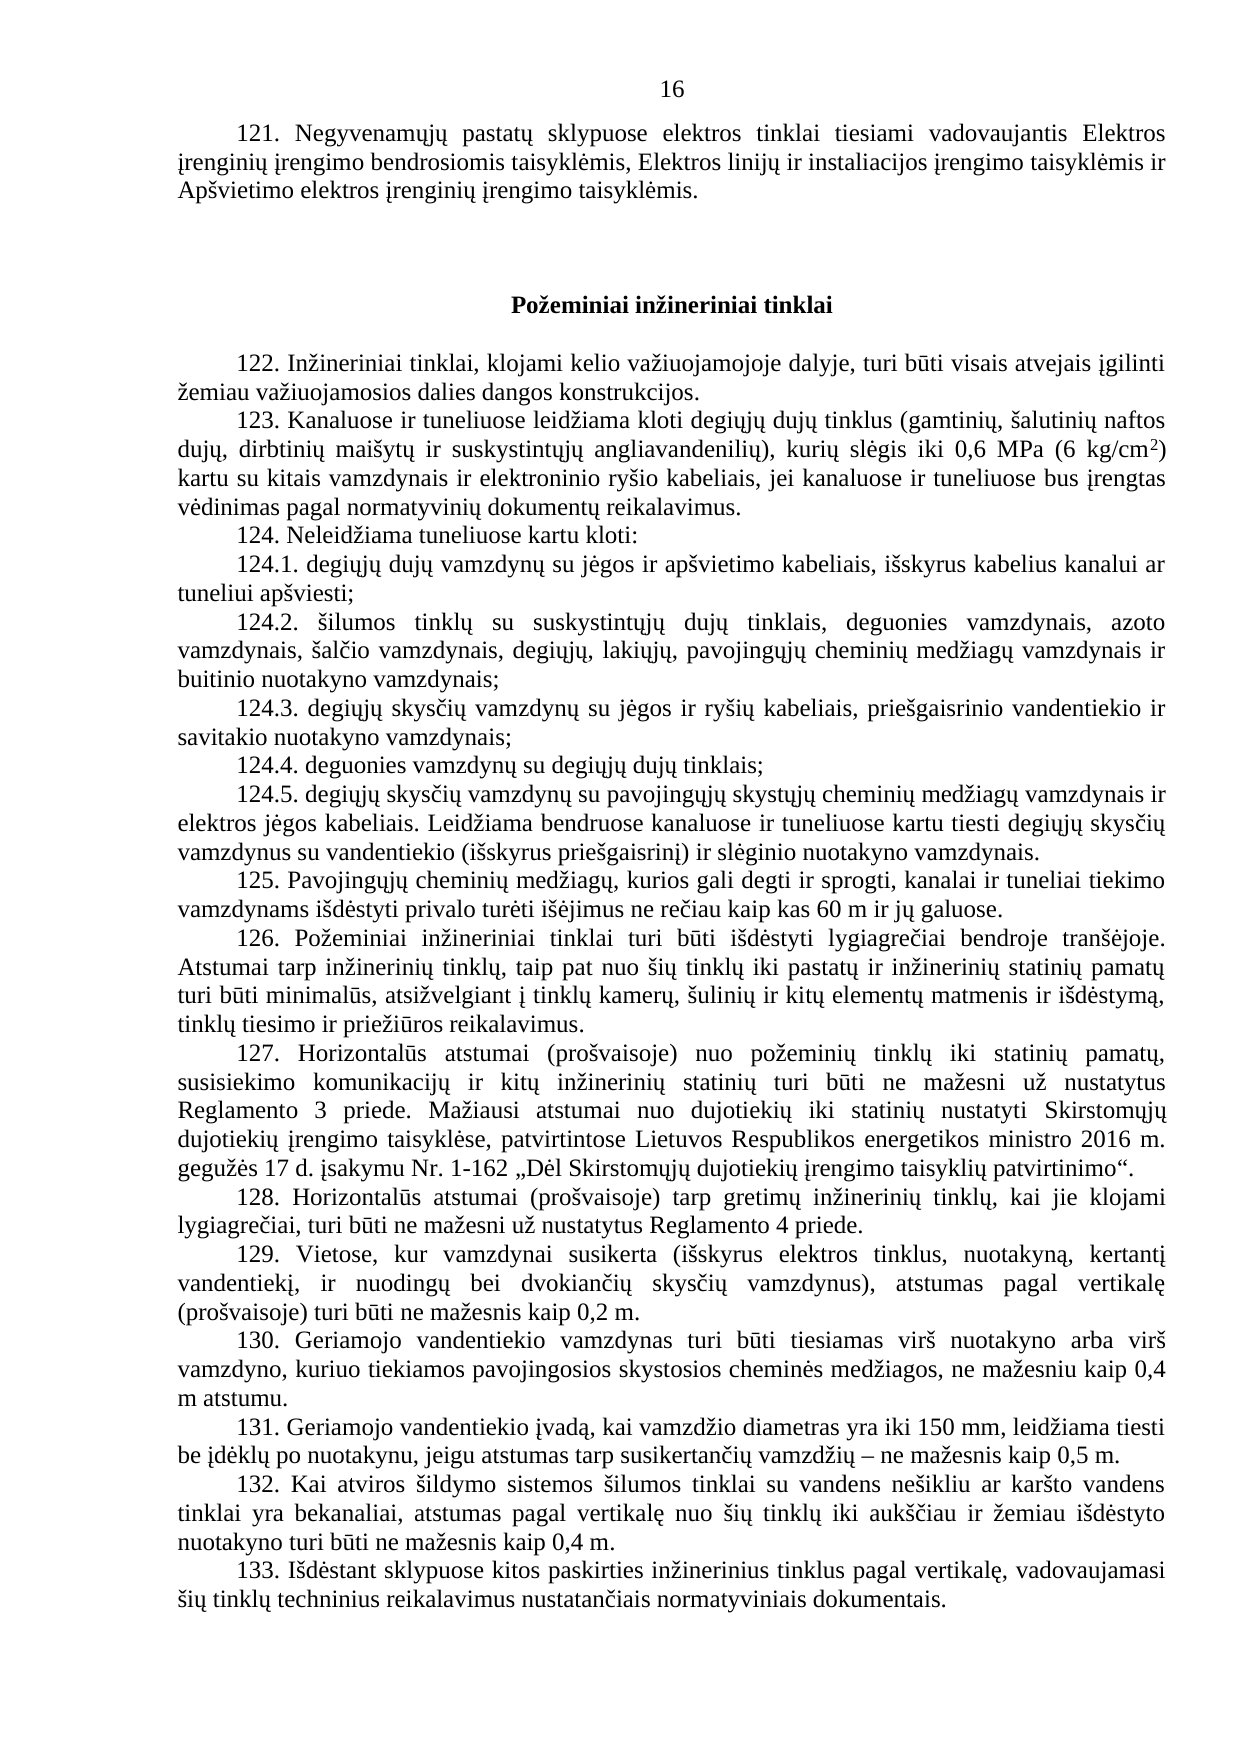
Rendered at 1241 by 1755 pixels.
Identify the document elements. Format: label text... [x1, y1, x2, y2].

text 129. Vietose, kur vamzdynai susikerta (išskyrus elektros tinklus, nuotakyną, kertantį vandentiekį, ir nuodingų bei dvokiančių skysčių vamzdynus), atstumas pagal vertikalę (prošvaisoje) turi būti ne mažesnis kaip 0,2 m. [177, 1239, 1166, 1326]
text 124.4. deguonies vamzdynų su degiųjų dujų tinklais; [177, 751, 1166, 779]
text 122. Inžineriniai tinklai, klojami kelio važiuojamojoje dalyje, turi būti visais atvejais įgilinti žemiau važiuojamosios dalies dangos konstrukcijos. [177, 348, 1166, 406]
text 124.3. degiųjų skysčių vamzdynų su jėgos ir ryšių kabeliais, priešgaisrinio vandentiekio ir savitakio nuotakyno vamzdynais; [177, 693, 1166, 751]
text 124.5. degiųjų skysčių vamzdynų su pavojingųjų skystųjų cheminių medžiagų vamzdynais ir elektros jėgos kabeliais. Leidžiama bendruose kanaluose ir tuneliuose kartu tiesti degiųjų skysčių vamzdynus su vandentiekio (išskyrus priešgaisrinį) ir slėginio nuotakyno vamzdynais. [177, 779, 1166, 866]
text 132. Kai atviros šildymo sistemos šilumos tinklai su vandens nešikliu ar karšto vandens tinklai yra bekanaliai, atstumas pagal vertikalę nuo šių tinklų iki aukščiau ir žemiau išdėstyto nuotakyno turi būti ne mažesnis kaip 0,4 m. [177, 1469, 1166, 1556]
text 128. Horizontalūs atstumai (prošvaisoje) tarp gretimų inžinerinių tinklų, kai jie klojami lygiagrečiai, turi būti ne mažesni už nustatytus Reglamento 4 priede. [177, 1182, 1166, 1239]
text 127. Horizontalūs atstumai (prošvaisoje) nuo požeminių tinklų iki statinių pamatų, susisiekimo komunikacijų ir kitų inžinerinių statinių turi būti ne mažesni už nustatytus Reglamento 3 priede. Mažiausi atstumai nuo dujotiekių iki statinių nustatyti Skirstomųjų dujotiekių įrengimo taisyklėse, patvirtintose Lietuvos Respublikos energetikos ministro 2016 m. gegužės 17 d. įsakymu Nr. 1-162 „Dėl Skirstomųjų dujotiekių įrengimo taisyklių patvirtinimo“. [177, 1038, 1166, 1182]
text 124. Neleidžiama tuneliuose kartu kloti: [177, 521, 1166, 549]
text 124.2. šilumos tinklų su suskystintųjų dujų tinklais, deguonies vamzdynais, azoto vamzdynais, šalčio vamzdynais, degiųjų, lakiųjų, pavojingųjų cheminių medžiagų vamzdynais ir buitinio nuotakyno vamzdynais; [177, 607, 1166, 693]
text 121. Negyvenamųjų pastatų sklypuose elektros tinklai tiesiami vadovaujantis Elektros įrenginių įrengimo bendrosiomis taisyklėmis, Elektros linijų ir instaliacijos įrengimo taisyklėmis ir Apšvietimo elektros įrenginių įrengimo taisyklėmis. [177, 118, 1166, 204]
text 130. Geriamojo vandentiekio vamzdynas turi būti tiesiamas virš nuotakyno arba virš vamzdyno, kuriuo tiekiamos pavojingosios skystosios cheminės medžiagos, ne mažesniu kaip 0,4 m atstumu. [177, 1326, 1166, 1412]
text 124.1. degiųjų dujų vamzdynų su jėgos ir apšvietimo kabeliais, išskyrus kabelius kanalui ar tuneliui apšviesti; [177, 549, 1166, 607]
text 123. Kanaluose ir tuneliuose leidžiama kloti degiųjų dujų tinklus (gamtinių, šalutinių naftos dujų, dirbtinių maišytų ir suskystintųjų angliavandenilių), kurių slėgis iki 0,6 MPa (6 kg/cm2) kartu su kitais vamzdynais ir elektroninio ryšio kabeliais, jei kanaluose ir tuneliuose bus įrengtas vėdinimas pagal normatyvinių dokumentų reikalavimus. [177, 406, 1166, 521]
subtitle Požeminiai inžineriniai tinklai [177, 291, 1166, 319]
text 126. Požeminiai inžineriniai tinklai turi būti išdėstyti lygiagrečiai bendroje tranšėjoje. Atstumai tarp inžinerinių tinklų, taip pat nuo šių tinklų iki pastatų ir inžinerinių statinių pamatų turi būti minimalūs, atsižvelgiant į tinklų kamerų, šulinių ir kitų elementų matmenis ir išdėstymą, tinklų tiesimo ir priežiūros reikalavimus. [177, 923, 1166, 1038]
text 125. Pavojingųjų cheminių medžiagų, kurios gali degti ir sprogti, kanalai ir tuneliai tiekimo vamzdynams išdėstyti privalo turėti išėjimus ne rečiau kaip kas 60 m ir jų galuose. [177, 866, 1166, 923]
text 131. Geriamojo vandentiekio įvadą, kai vamzdžio diametras yra iki 150 mm, leidžiama tiesti be įdėklų po nuotakynu, jeigu atstumas tarp susikertančių vamzdžių – ne mažesnis kaip 0,5 m. [177, 1412, 1166, 1469]
text 133. Išdėstant sklypuose kitos paskirties inžinerinius tinklus pagal vertikalę, vadovaujamasi šių tinklų techninius reikalavimus nustatančiais normatyviniais dokumentais. [177, 1556, 1166, 1613]
